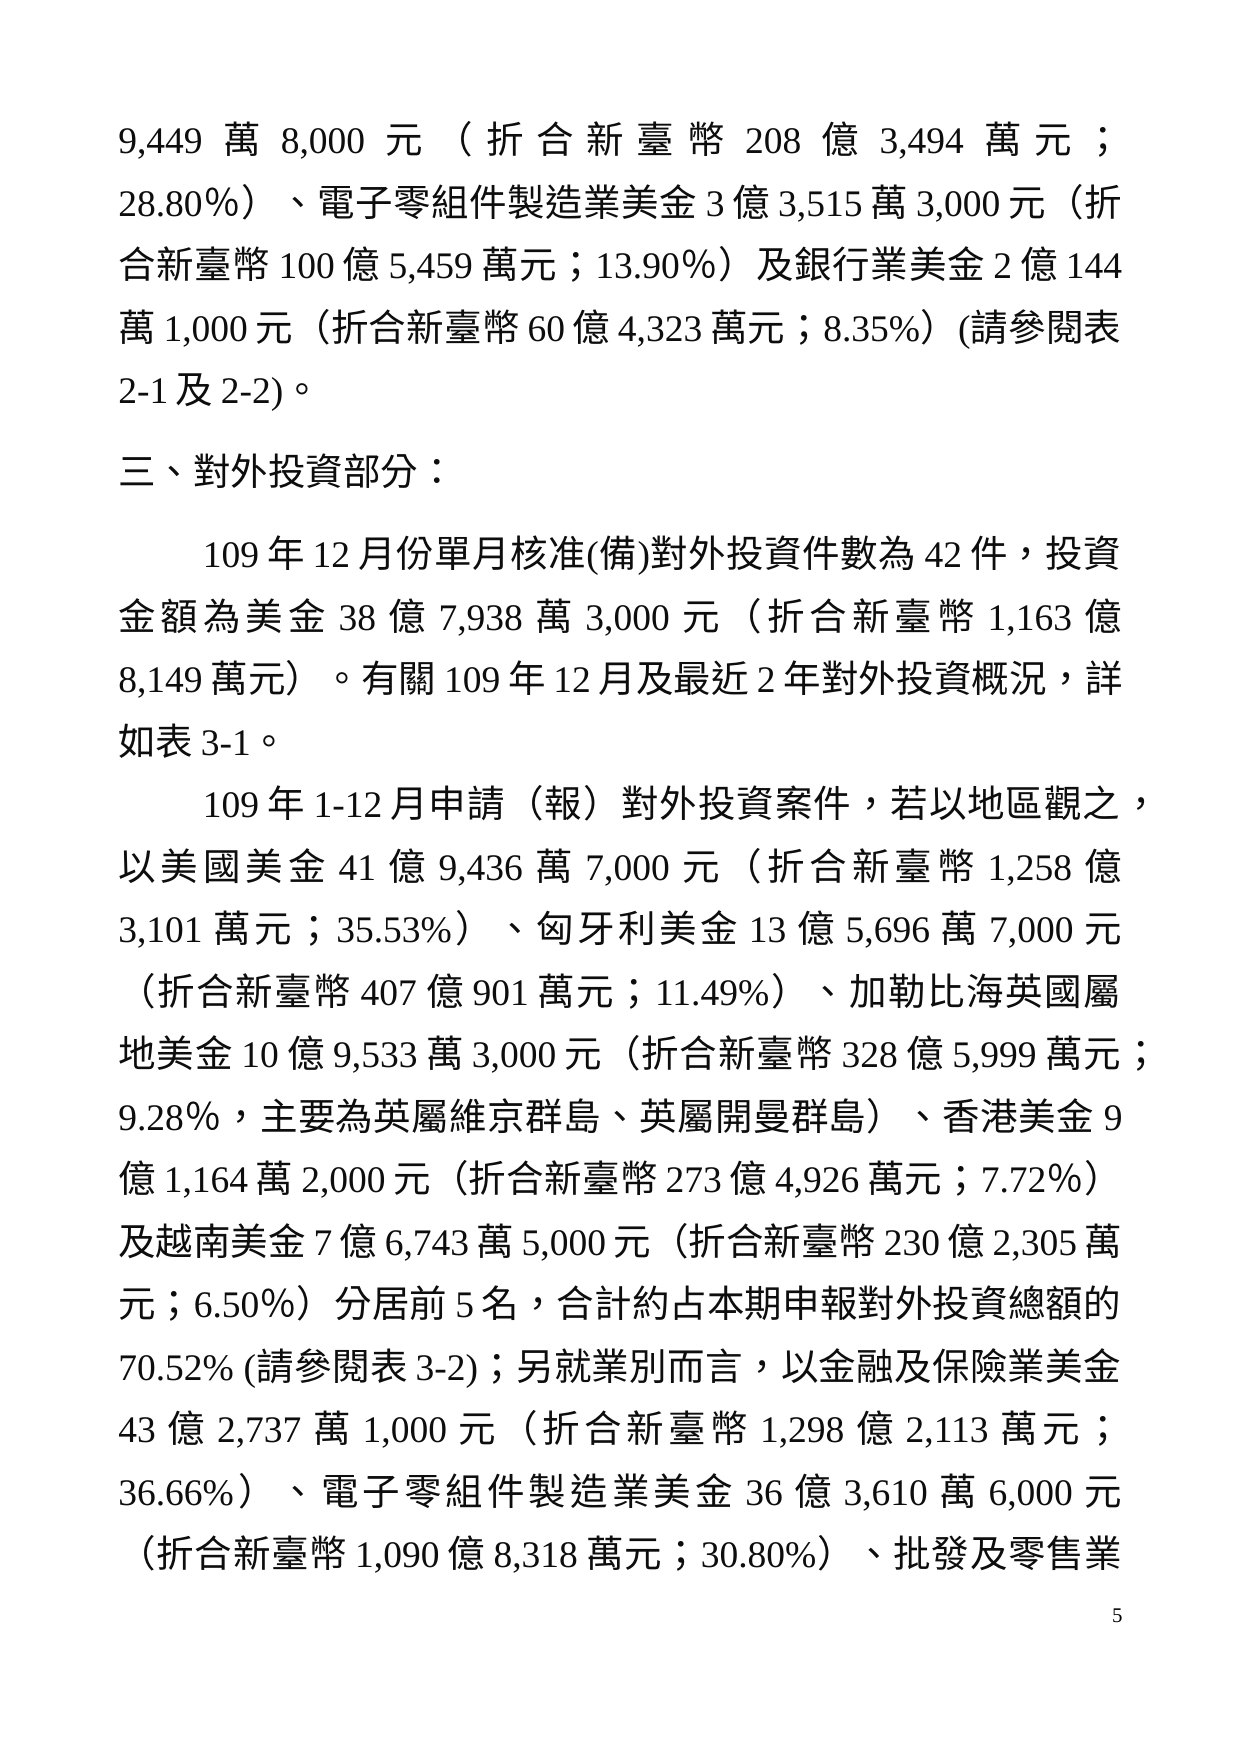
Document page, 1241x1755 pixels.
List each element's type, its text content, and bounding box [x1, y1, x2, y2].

text 109年12月份單月核准(備)對外投資件數為42件，投資金額為美金38億7,938萬3,000元（折合新臺幣1,163億8,149萬元）。有關109年12月及最近2年對外投資概況，詳如表3-1。 [118, 510, 1122, 760]
text 三、對外投資部分： [118, 428, 1122, 490]
text 9,449萬8,000元（折合新臺幣208億3,494萬元；28.80％）、電子零組件製造業美金3億3,515萬3,000元（折合新臺幣100億5,459萬元；13.90％）及銀行業美金2億144萬1,000元（折合新臺幣60億4,323萬元；8.35%）(請參閱表2-1及2-2)。 [118, 96, 1122, 408]
text 109年1-12月申請（報）對外投資案件，若以地區觀之，以美國美金41億9,436萬7,000元（折合新臺幣1,258億3,101萬元；35.53%）、匈牙利美金13億5,696萬7,000元（折合新臺幣407億901萬元；11.49%）、加勒比海英國屬地美金10億9,533萬3,000元（折合新臺幣328億5,999萬元；9.28％，主要為英屬維京群島、英屬開曼群島）、香港美金9億1,164萬2,000元（折合新臺幣273億4,926萬元；7.72％）及越南美金7億6,743萬5,000元（折合新臺幣230億2,305萬元；6.50％）分居前5名，合計約占本期申報對外投資總額的70.52% (請參閱表3-2)；另就業別而言，以金融及保險業美金43億2,737萬1,000元（折合新臺幣1,298億2,113萬元；36.66%）、電子零組件製造業美金36億3,610萬6,000元（折合新臺幣1,090億8,318萬元；30.80%）、批發及零售業美金9億6,675萬5,000元（折合新臺幣290億26萬5,000元；8.19%）、電腦、電子產品及光學製品製造業美金3億3,824萬9,000元（折合新臺幣101億4,747萬元；2.87％）及機械設備製造業美金2億7,025萬2,000元（折合新臺幣81億756萬元；2.29％）分居前5名，合計約占本期核准對外投資總額的80.81％(請參閱表3-3)。 [118, 760, 1122, 1572]
